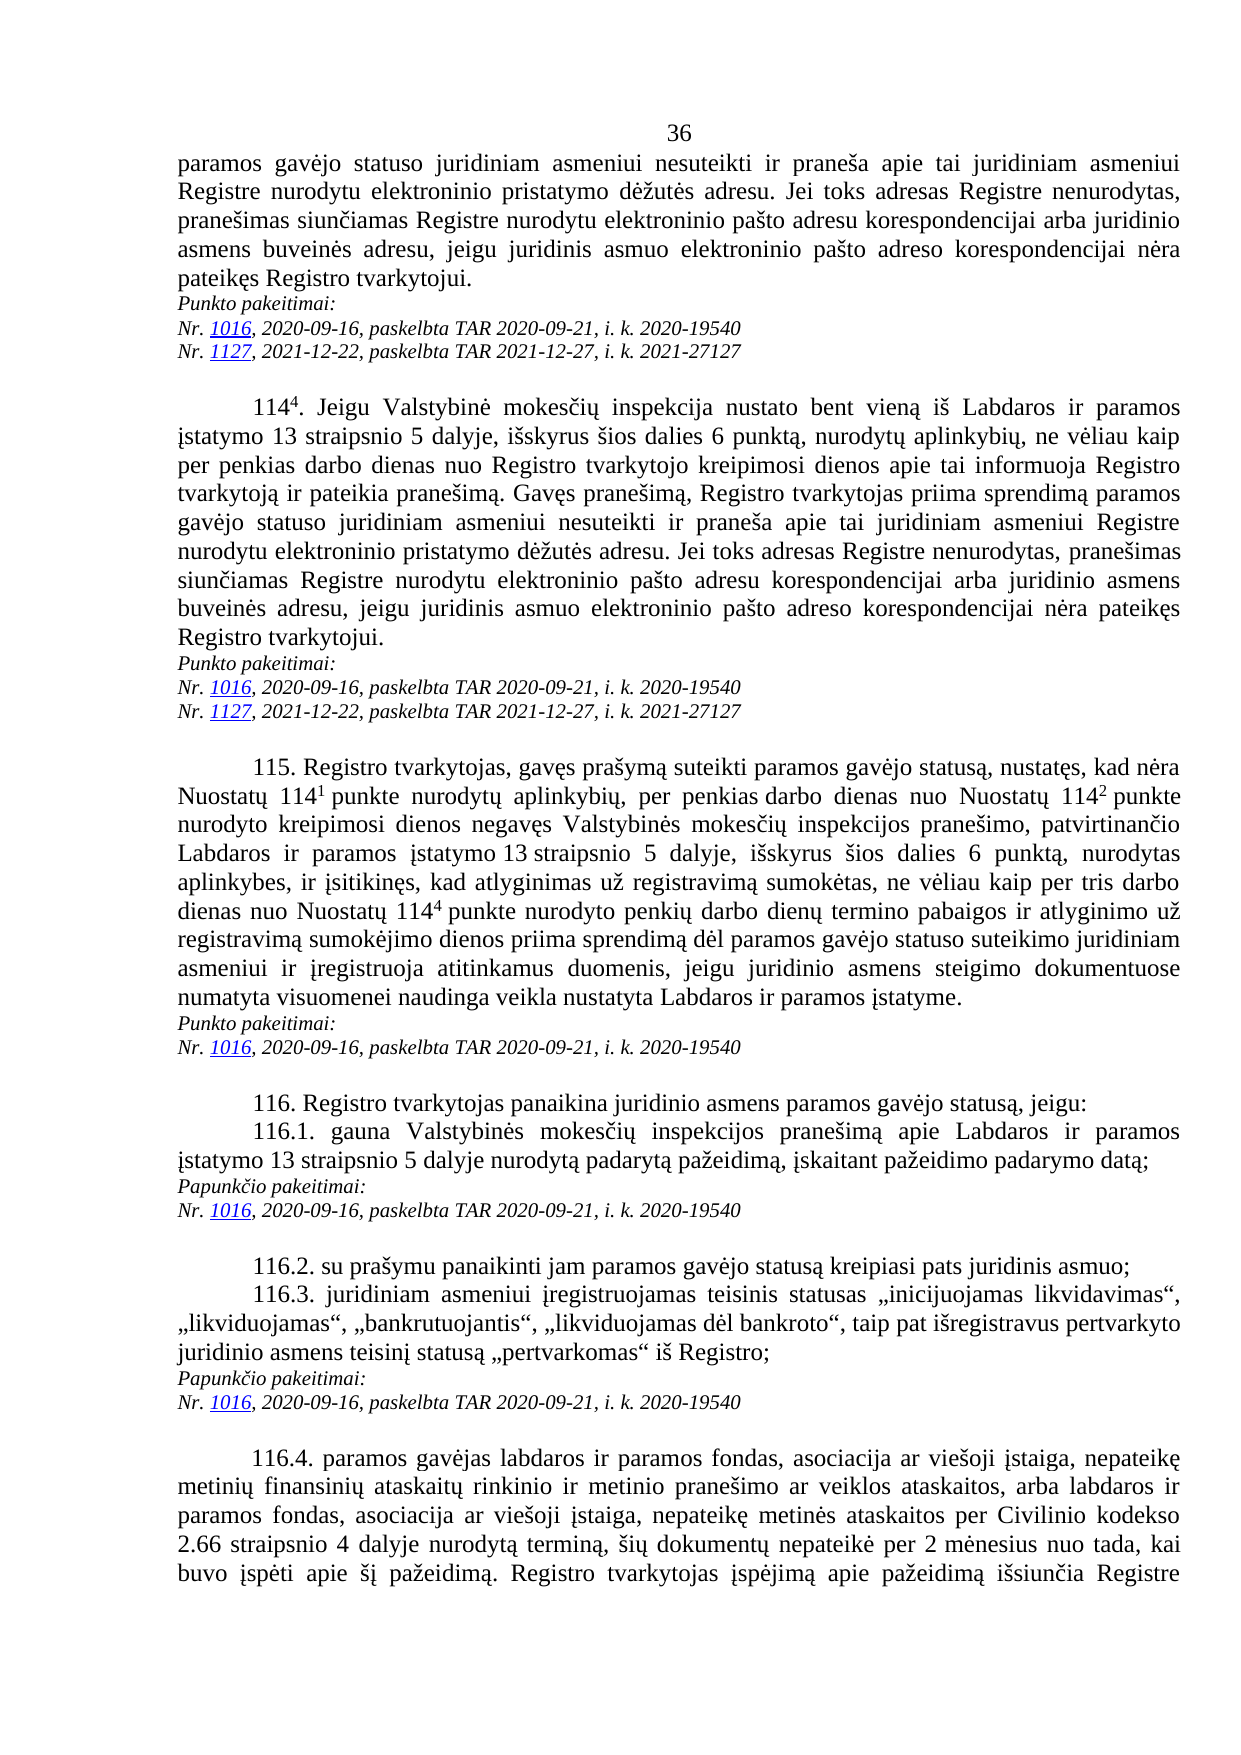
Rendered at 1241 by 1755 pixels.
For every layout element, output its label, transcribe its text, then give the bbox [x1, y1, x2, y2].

text 116.2. su prašymu panaikinti jam paramos gavėjo statusą kreipiasi pats juridinis asmuo; [177, 1251, 1181, 1279]
text Nr. 1016, 2020-09-16, paskelbta TAR 2020-09-21, i. k. 2020-19540 [177, 1198, 1181, 1222]
text Punkto pakeitimai: [177, 651, 1181, 675]
text 1144. Jeigu Valstybinė mokesčių inspekcija nustato bent vieną iš Labdaros ir paramos įstatymo 13 straipsnio 5 dalyje, išskyrus šios dalies 6 punktą, nurodytų aplinkybių, ne vėliau kaip per penkias darbo dienas nuo Registro tvarkytojo kreipimosi dienos apie tai informuoja Registro tvarkytoją ir pateikia pranešimą. Gavęs pranešimą, Registro tvarkytojas priima sprendimą paramos gavėjo statuso juridiniam asmeniui nesuteikti ir praneša apie tai juridiniam asmeniui Registre nurodytu elektroninio pristatymo dėžutės adresu. Jei toks adresas Registre nenurodytas, pranešimas siunčiamas Registre nurodytu elektroninio pašto adresu korespondencijai arba juridinio asmens buveinės adresu, jeigu juridinis asmuo elektroninio pašto adreso korespondencijai nėra pateikęs Registro tvarkytojui. [177, 392, 1181, 651]
text Nr. 1016, 2020-09-16, paskelbta TAR 2020-09-21, i. k. 2020-19540 [177, 675, 1181, 699]
text 115. Registro tvarkytojas, gavęs prašymą suteikti paramos gavėjo statusą, nustatęs, kad nėra Nuostatų 1141 punkte nurodytų aplinkybių, per penkias darbo dienas nuo Nuostatų 1142 punkte nurodyto kreipimosi dienos negavęs Valstybinės mokesčių inspekcijos pranešimo, patvirtinančio Labdaros ir paramos įstatymo 13 straipsnio 5 dalyje, išskyrus šios dalies 6 punktą, nurodytas aplinkybes, ir įsitikinęs, kad atlyginimas už registravimą sumokėtas, ne vėliau kaip per tris darbo dienas nuo Nuostatų 1144 punkte nurodyto penkių darbo dienų termino pabaigos ir atlyginimo už registravimą sumokėjimo dienos priima sprendimą dėl paramos gavėjo statuso suteikimo juridiniam asmeniui ir įregistruoja atitinkamus duomenis, jeigu juridinio asmens steigimo dokumentuose numatyta visuomenei naudinga veikla nustatyta Labdaros ir paramos įstatyme. [177, 752, 1181, 1011]
text Nr. 1016, 2020-09-16, paskelbta TAR 2020-09-21, i. k. 2020-19540 [177, 1035, 1181, 1059]
text Papunkčio pakeitimai: [177, 1366, 1181, 1390]
text Nr. 1016, 2020-09-16, paskelbta TAR 2020-09-21, i. k. 2020-19540 [177, 315, 1181, 339]
text paramos gavėjo statuso juridiniam asmeniui nesuteikti ir praneša apie tai juridiniam asmeniui Registre nurodytu elektroninio pristatymo dėžutės adresu. Jei toks adresas Registre nenurodytas, pranešimas siunčiamas Registre nurodytu elektroninio pašto adresu korespondencijai arba juridinio asmens buveinės adresu, jeigu juridinis asmuo elektroninio pašto adreso korespondencijai nėra pateikęs Registro tvarkytojui. [177, 148, 1181, 291]
text Punkto pakeitimai: [177, 1011, 1181, 1035]
text Nr. 1127, 2021-12-22, paskelbta TAR 2021-12-27, i. k. 2021-27127 [177, 339, 1181, 363]
text 116.3. juridiniam asmeniui įregistruojamas teisinis statusas „inicijuojamas likvidavimas“, „likviduojamas“, „bankrutuojantis“, „likviduojamas dėl bankroto“, taip pat išregistravus pertvarkyto juridinio asmens teisinį statusą „pertvarkomas“ iš Registro; [177, 1279, 1181, 1366]
text 116.1. gauna Valstybinės mokesčių inspekcijos pranešimą apie Labdaros ir paramos įstatymo 13 straipsnio 5 dalyje nurodytą padarytą pažeidimą, įskaitant pažeidimo padarymo datą; [177, 1116, 1181, 1174]
text Nr. 1016, 2020-09-16, paskelbta TAR 2020-09-21, i. k. 2020-19540 [177, 1390, 1181, 1414]
text Papunkčio pakeitimai: [177, 1174, 1181, 1198]
text 116. Registro tvarkytojas panaikina juridinio asmens paramos gavėjo statusą, jeigu: [177, 1088, 1181, 1116]
text 116.4. paramos gavėjas labdaros ir paramos fondas, asociacija ar viešoji įstaiga, nepateikę metinių finansinių ataskaitų rinkinio ir metinio pranešimo ar veiklos ataskaitos, arba labdaros ir paramos fondas, asociacija ar viešoji įstaiga, nepateikę metinės ataskaitos per Civilinio kodekso 2.66 straipsnio 4 dalyje nurodytą terminą, šių dokumentų nepateikė per 2 mėnesius nuo tada, kai buvo įspėti apie šį pažeidimą. Registro tvarkytojas įspėjimą apie pažeidimą išsiunčia Registre [177, 1443, 1181, 1586]
text Nr. 1127, 2021-12-22, paskelbta TAR 2021-12-27, i. k. 2021-27127 [177, 699, 1181, 723]
text Punkto pakeitimai: [177, 291, 1181, 315]
